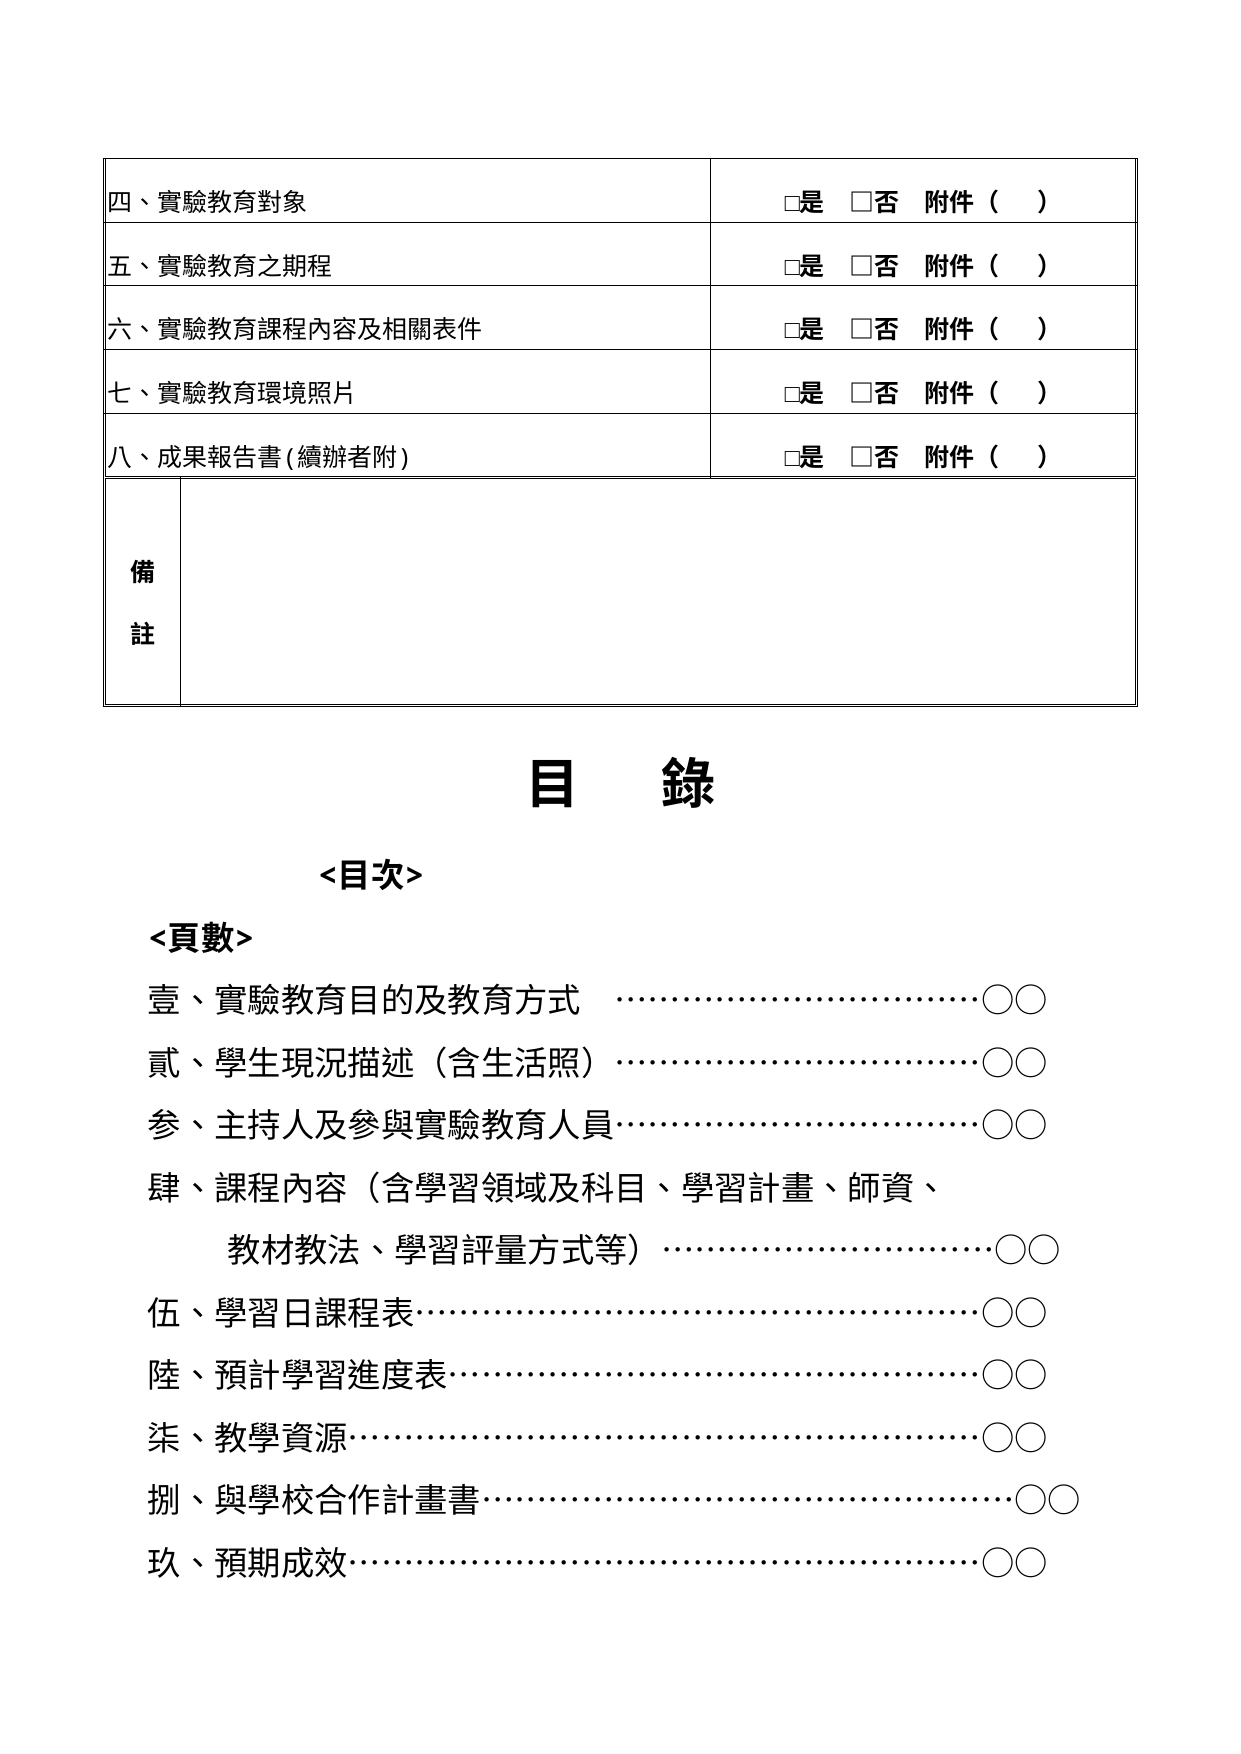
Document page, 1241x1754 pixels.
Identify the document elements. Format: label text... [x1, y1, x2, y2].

text 玖、預期成效…………………………………………………○○ [148, 1519, 1092, 1582]
table_cell 備 註 [106, 479, 180, 704]
table_cell □是 □否 附件（ ） [711, 223, 1135, 285]
table_cell [181, 479, 1135, 704]
text 捌、與學校合作計畫書…………………………………………○○ [148, 1457, 1092, 1519]
table_cell 七、實驗教育環境照片 [106, 350, 710, 412]
table_cell 八、成果報告書(續辦者附) [106, 414, 710, 476]
table_cell 四、實驗教育對象 [106, 159, 710, 222]
text 教材教法、學習評量方式等）…………………………○○ [148, 1207, 1092, 1269]
table_cell 六、實驗教育課程內容及相關表件 [106, 286, 710, 349]
text <目次> <頁數> [148, 832, 1092, 957]
text 柒、教學資源…………………………………………………○○ [148, 1394, 1092, 1457]
text 貳、學生現況描述（含生活照）……………………………○○ [148, 1019, 1092, 1082]
table_cell □是 □否 附件（ ） [711, 159, 1135, 222]
table_cell □是 □否 附件（ ） [711, 286, 1135, 349]
text 肆、課程內容（含學習領域及科目、學習計畫、師資、 [148, 1144, 1092, 1207]
text 壹、實驗教育目的及教育方式 ……………………………○○ [148, 957, 1092, 1019]
text 伍、學習日課程表……………………………………………○○ [148, 1269, 1092, 1332]
text 参、主持人及參與實驗教育人員……………………………○○ [148, 1082, 1092, 1144]
text 陸、預計學習進度表…………………………………………○○ [148, 1332, 1092, 1394]
table_cell □是 □否 附件（ ） [711, 414, 1135, 476]
table_cell □是 □否 附件（ ） [711, 350, 1135, 412]
text 目 錄 [148, 707, 1092, 832]
table_cell 五、實驗教育之期程 [106, 223, 710, 285]
